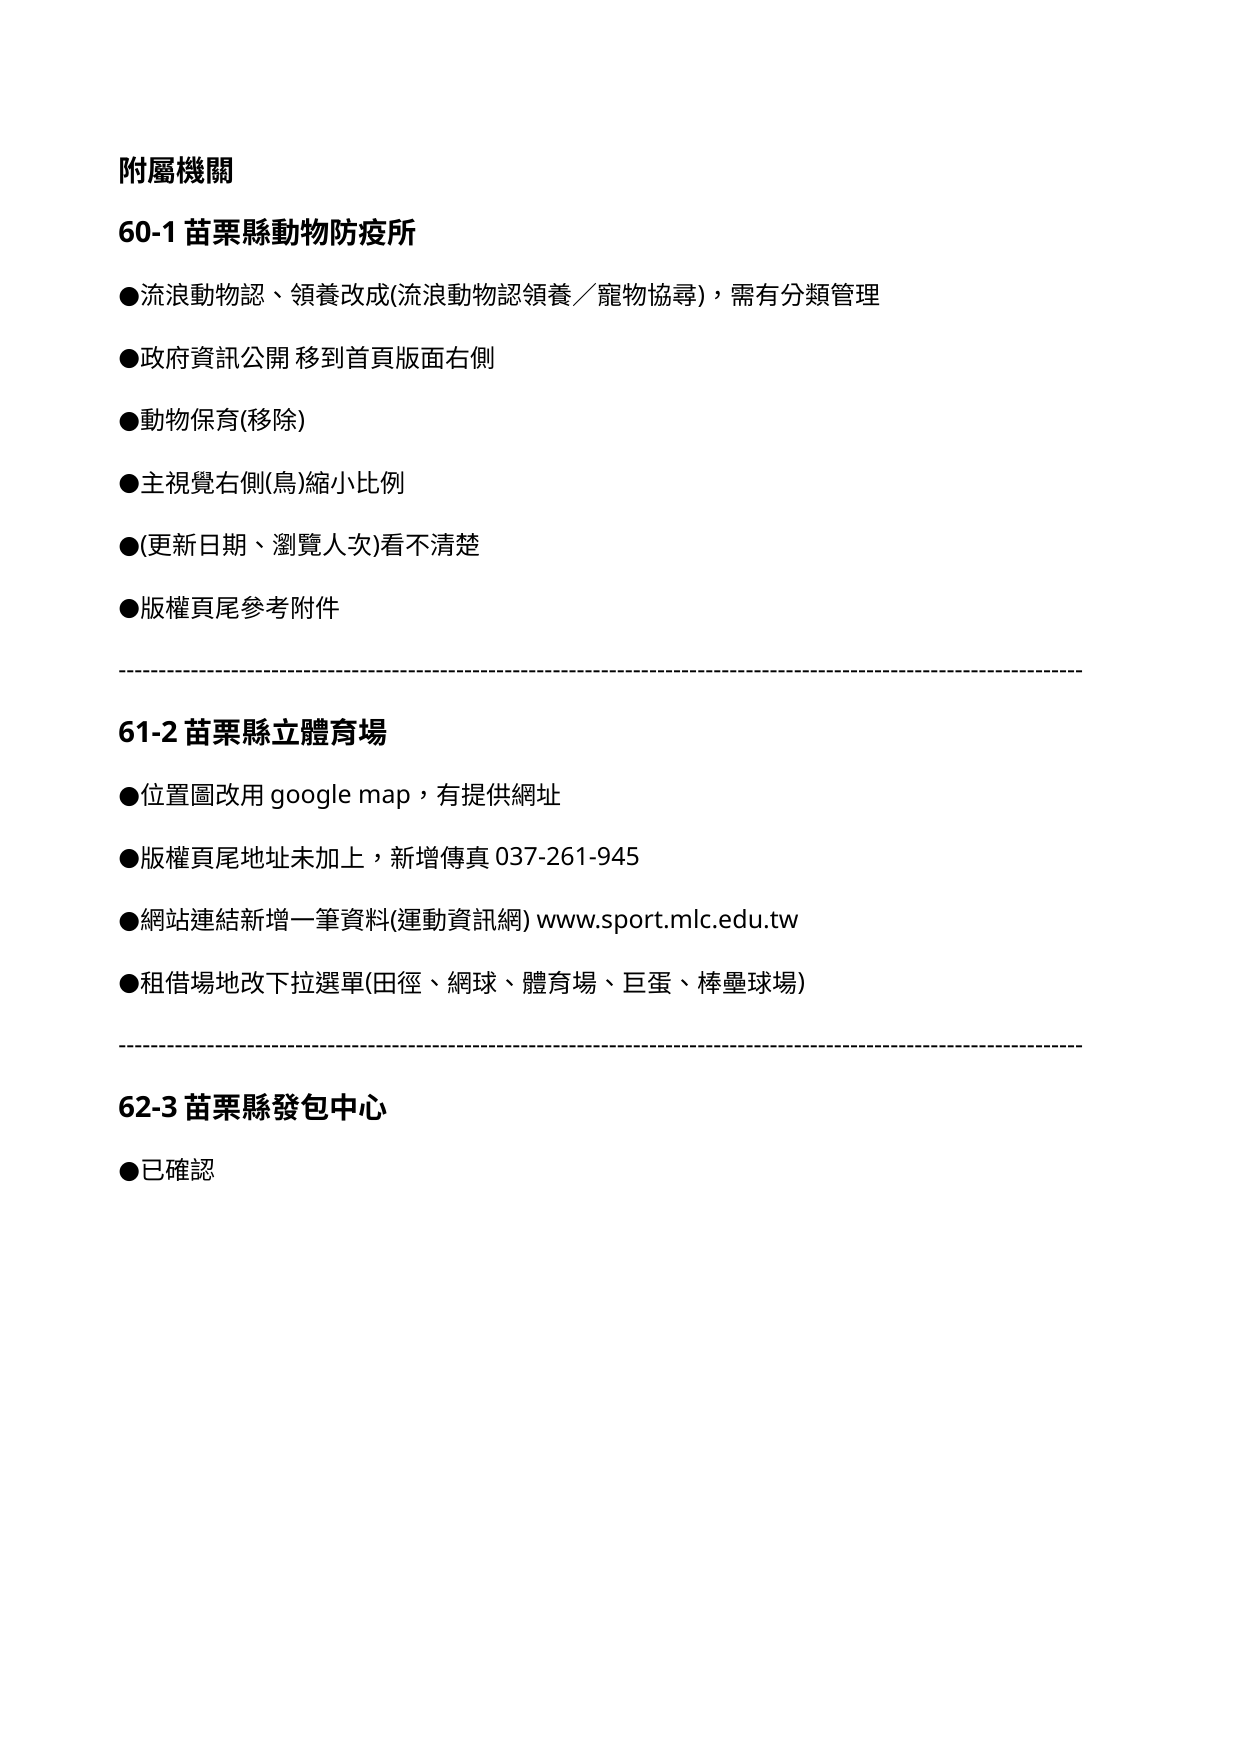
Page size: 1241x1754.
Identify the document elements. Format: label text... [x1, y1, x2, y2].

text ●動物保育(移除) [118, 377, 1122, 439]
text ●網站連結新增一筆資料(運動資訊網) www.sport.mlc.edu.tw [118, 877, 1122, 939]
text ●已確認 [118, 1127, 1122, 1189]
text ●版權頁尾地址未加上，新增傳真037-261-945 [118, 814, 1122, 877]
text ●租借場地改下拉選單(田徑、網球、體育場、巨蛋、棒壘球場) [118, 939, 1122, 1002]
text 62-3苗栗縣發包中心 [118, 1064, 1122, 1127]
text 附屬機關 [118, 127, 1122, 189]
text ●位置圖改用google map，有提供網址 [118, 752, 1122, 814]
text ●流浪動物認、領養改成(流浪動物認領養／寵物協尋)，需有分類管理 [118, 252, 1122, 314]
text 61-2苗栗縣立體育場 [118, 689, 1122, 752]
text ●(更新日期、瀏覽人次)看不清楚 [118, 502, 1122, 564]
text ------------------------------------------------------------------------------------------------------------------------ [118, 627, 1122, 689]
text ●主視覺右側(鳥)縮小比例 [118, 439, 1122, 502]
text 60-1苗栗縣動物防疫所 [118, 189, 1122, 252]
text ------------------------------------------------------------------------------------------------------------------------ [118, 1002, 1122, 1064]
text ●政府資訊公開 移到首頁版面右側 [118, 314, 1122, 377]
text ●版權頁尾參考附件 [118, 564, 1122, 627]
